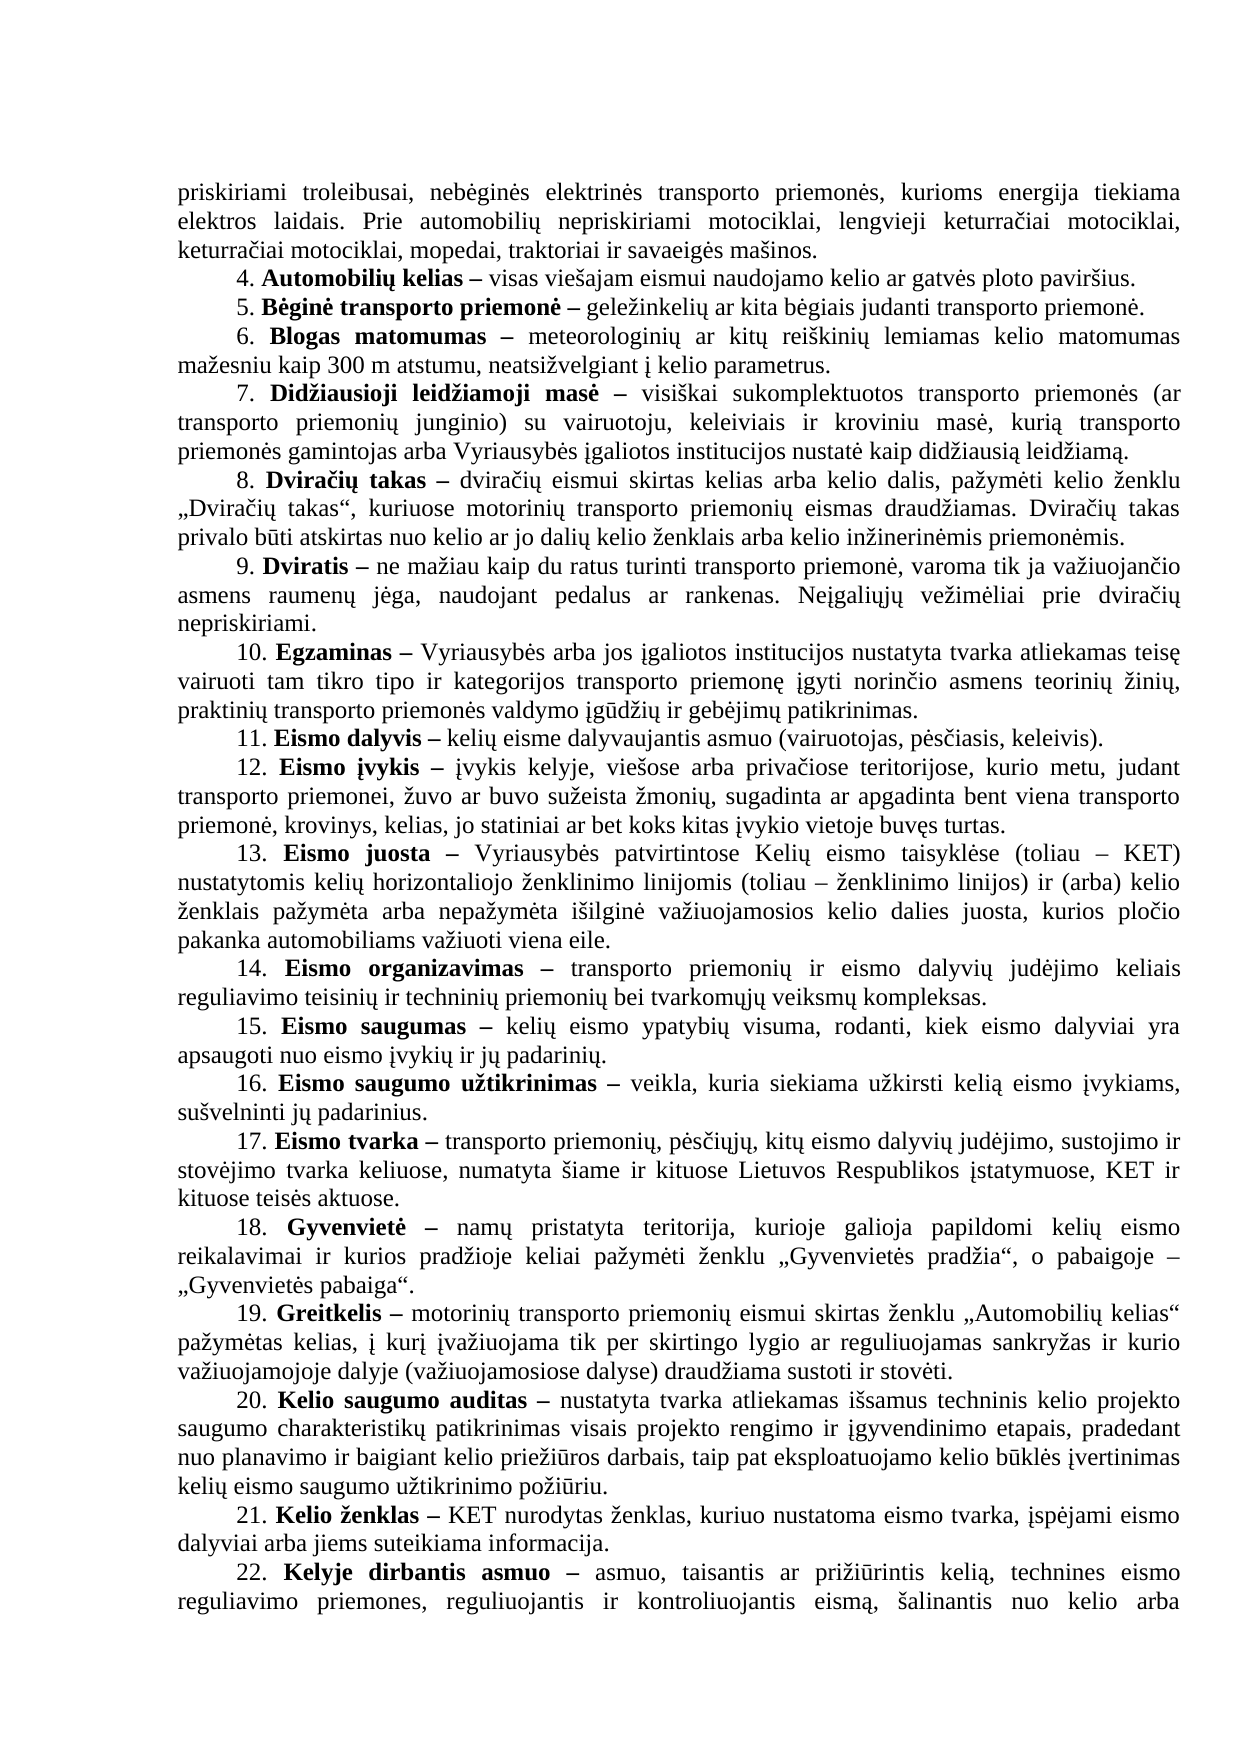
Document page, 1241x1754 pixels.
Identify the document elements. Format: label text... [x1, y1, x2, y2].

text priskiriami troleibusai, nebėginės elektrinės transporto priemonės, kurioms energija tiekiama elektros laidais. Prie automobilių nepriskiriami motociklai, lengvieji keturračiai motociklai, keturračiai motociklai, mopedai, traktoriai ir savaeigės mašinos. [177, 177, 1181, 263]
text 22. Kelyje dirbantis asmuo – asmuo, taisantis ar prižiūrintis kelią, technines eismo reguliavimo priemones, reguliuojantis ir kontroliuojantis eismą, šalinantis nuo kelio arba [177, 1557, 1181, 1615]
text 4. Automobilių kelias – visas viešajam eismui naudojamo kelio ar gatvės ploto paviršius. [177, 263, 1181, 292]
text 16. Eismo saugumo užtikrinimas – veikla, kuria siekiama užkirsti kelią eismo įvykiams, sušvelninti jų padarinius. [177, 1068, 1181, 1126]
text 15. Eismo saugumas – kelių eismo ypatybių visuma, rodanti, kiek eismo dalyviai yra apsaugoti nuo eismo įvykių ir jų padarinių. [177, 1011, 1181, 1068]
text 6. Blogas matomumas – meteorologinių ar kitų reiškinių lemiamas kelio matomumas mažesniu kaip 300 m atstumu, neatsižvelgiant į kelio parametrus. [177, 321, 1181, 378]
text 7. Didžiausioji leidžiamoji masė – visiškai sukomplektuotos transporto priemonės (ar transporto priemonių junginio) su vairuotoju, keleiviais ir kroviniu masė, kurią transporto priemonės gamintojas arba Vyriausybės įgaliotos institucijos nustatė kaip didžiausią leidžiamą. [177, 378, 1181, 465]
text 10. Egzaminas – Vyriausybės arba jos įgaliotos institucijos nustatyta tvarka atliekamas teisę vairuoti tam tikro tipo ir kategorijos transporto priemonę įgyti norinčio asmens teorinių žinių, praktinių transporto priemonės valdymo įgūdžių ir gebėjimų patikrinimas. [177, 637, 1181, 723]
text 5. Bėginė transporto priemonė – geležinkelių ar kita bėgiais judanti transporto priemonė. [177, 292, 1181, 321]
text 8. Dviračių takas – dviračių eismui skirtas kelias arba kelio dalis, pažymėti kelio ženklu „Dviračių takas“, kuriuose motorinių transporto priemonių eismas draudžiamas. Dviračių takas privalo būti atskirtas nuo kelio ar jo dalių kelio ženklais arba kelio inžinerinėmis priemonėmis. [177, 465, 1181, 551]
text 14. Eismo organizavimas – transporto priemonių ir eismo dalyvių judėjimo keliais reguliavimo teisinių ir techninių priemonių bei tvarkomųjų veiksmų kompleksas. [177, 953, 1181, 1011]
text 9. Dviratis – ne mažiau kaip du ratus turinti transporto priemonė, varoma tik ja važiuojančio asmens raumenų jėga, naudojant pedalus ar rankenas. Neįgaliųjų vežimėliai prie dviračių nepriskiriami. [177, 551, 1181, 637]
text 20. Kelio saugumo auditas – nustatyta tvarka atliekamas išsamus techninis kelio projekto saugumo charakteristikų patikrinimas visais projekto rengimo ir įgyvendinimo etapais, pradedant nuo planavimo ir baigiant kelio priežiūros darbais, taip pat eksploatuojamo kelio būklės įvertinimas kelių eismo saugumo užtikrinimo požiūriu. [177, 1385, 1181, 1500]
text 13. Eismo juosta – Vyriausybės patvirtintose Kelių eismo taisyklėse (toliau – KET) nustatytomis kelių horizontaliojo ženklinimo linijomis (toliau – ženklinimo linijos) ir (arba) kelio ženklais pažymėta arba nepažymėta išilginė važiuojamosios kelio dalies juosta, kurios pločio pakanka automobiliams važiuoti viena eile. [177, 838, 1181, 953]
text 17. Eismo tvarka – transporto priemonių, pėsčiųjų, kitų eismo dalyvių judėjimo, sustojimo ir stovėjimo tvarka keliuose, numatyta šiame ir kituose Lietuvos Respublikos įstatymuose, KET ir kituose teisės aktuose. [177, 1126, 1181, 1212]
text 12. Eismo įvykis – įvykis kelyje, viešose arba privačiose teritorijose, kurio metu, judant transporto priemonei, žuvo ar buvo sužeista žmonių, sugadinta ar apgadinta bent viena transporto priemonė, krovinys, kelias, jo statiniai ar bet koks kitas įvykio vietoje buvęs turtas. [177, 752, 1181, 838]
text 11. Eismo dalyvis – kelių eisme dalyvaujantis asmuo (vairuotojas, pėsčiasis, keleivis). [177, 723, 1181, 752]
text 21. Kelio ženklas – KET nurodytas ženklas, kuriuo nustatoma eismo tvarka, įspėjami eismo dalyviai arba jiems suteikiama informacija. [177, 1500, 1181, 1557]
text 18. Gyvenvietė – namų pristatyta teritorija, kurioje galioja papildomi kelių eismo reikalavimai ir kurios pradžioje keliai pažymėti ženklu „Gyvenvietės pradžia“, o pabaigoje – „Gyvenvietės pabaiga“. [177, 1212, 1181, 1298]
text 19. Greitkelis – motorinių transporto priemonių eismui skirtas ženklu „Automobilių kelias“ pažymėtas kelias, į kurį įvažiuojama tik per skirtingo lygio ar reguliuojamas sankryžas ir kurio važiuojamojoje dalyje (važiuojamosiose dalyse) draudžiama sustoti ir stovėti. [177, 1298, 1181, 1385]
